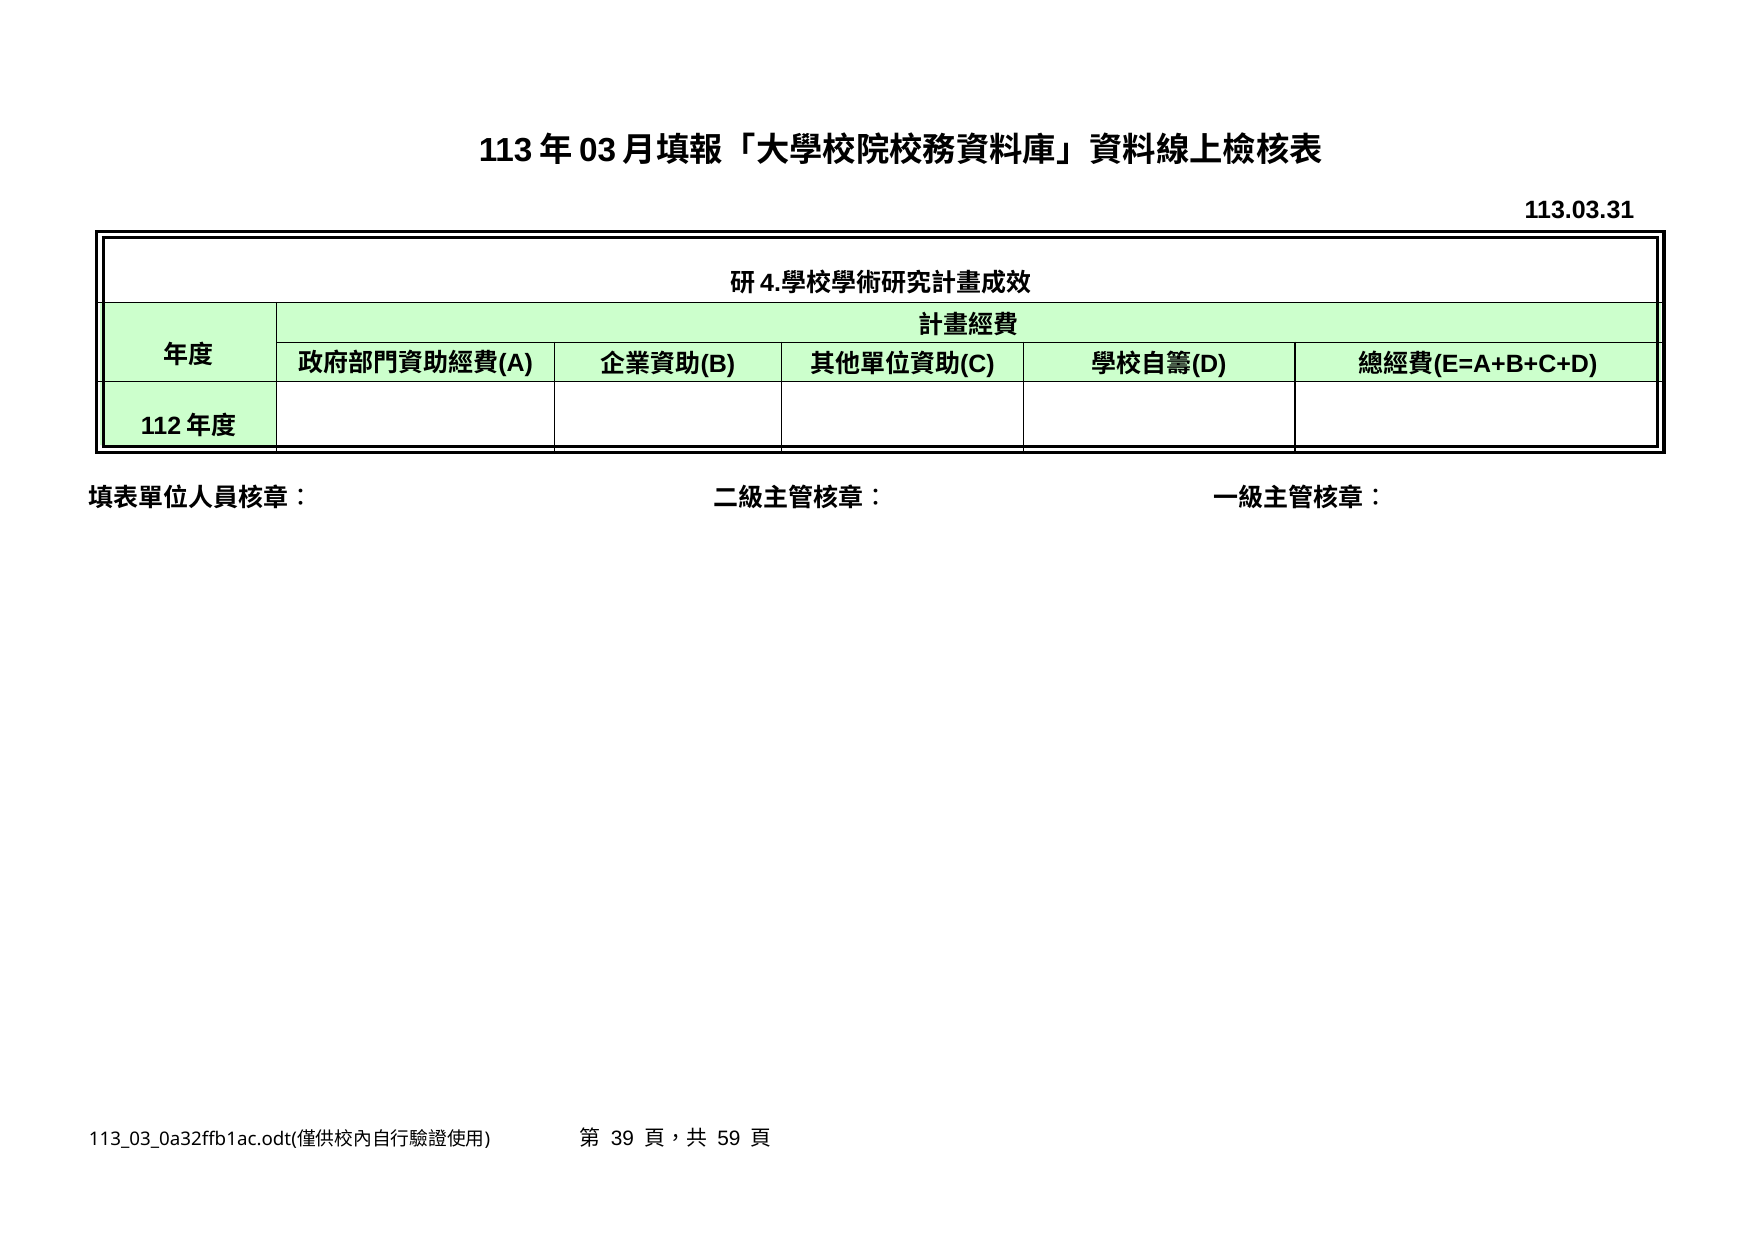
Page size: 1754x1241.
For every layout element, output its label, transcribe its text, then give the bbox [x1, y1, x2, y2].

table_cell 政府部門資助經費(A) [277, 343, 554, 381]
table_cell 計畫經費 [277, 303, 1656, 342]
table_cell 112年度 [105, 382, 276, 445]
table_header 研4.學校學術研究計畫成效 [100, 233, 1661, 302]
table_cell 總經費(E=A+B+C+D) [1296, 343, 1656, 381]
table_cell 其他單位資助(C) [782, 343, 1023, 381]
subtitle 113年03月填報「大學校院校務資料庫」資料線上檢核表 [89, 105, 1662, 167]
text 113.03.31 [89, 167, 1634, 230]
table_cell [1296, 382, 1656, 445]
table_cell [782, 382, 1023, 445]
table_cell [277, 382, 554, 445]
table_cell 年度 [105, 303, 276, 381]
table_cell [1024, 382, 1294, 445]
table_cell [555, 382, 781, 445]
text 填表單位人員核章： 二級主管核章： 一級主管核章： [89, 454, 1665, 517]
table_cell 企業資助(B) [555, 343, 781, 381]
table_cell 學校自籌(D) [1024, 343, 1294, 381]
